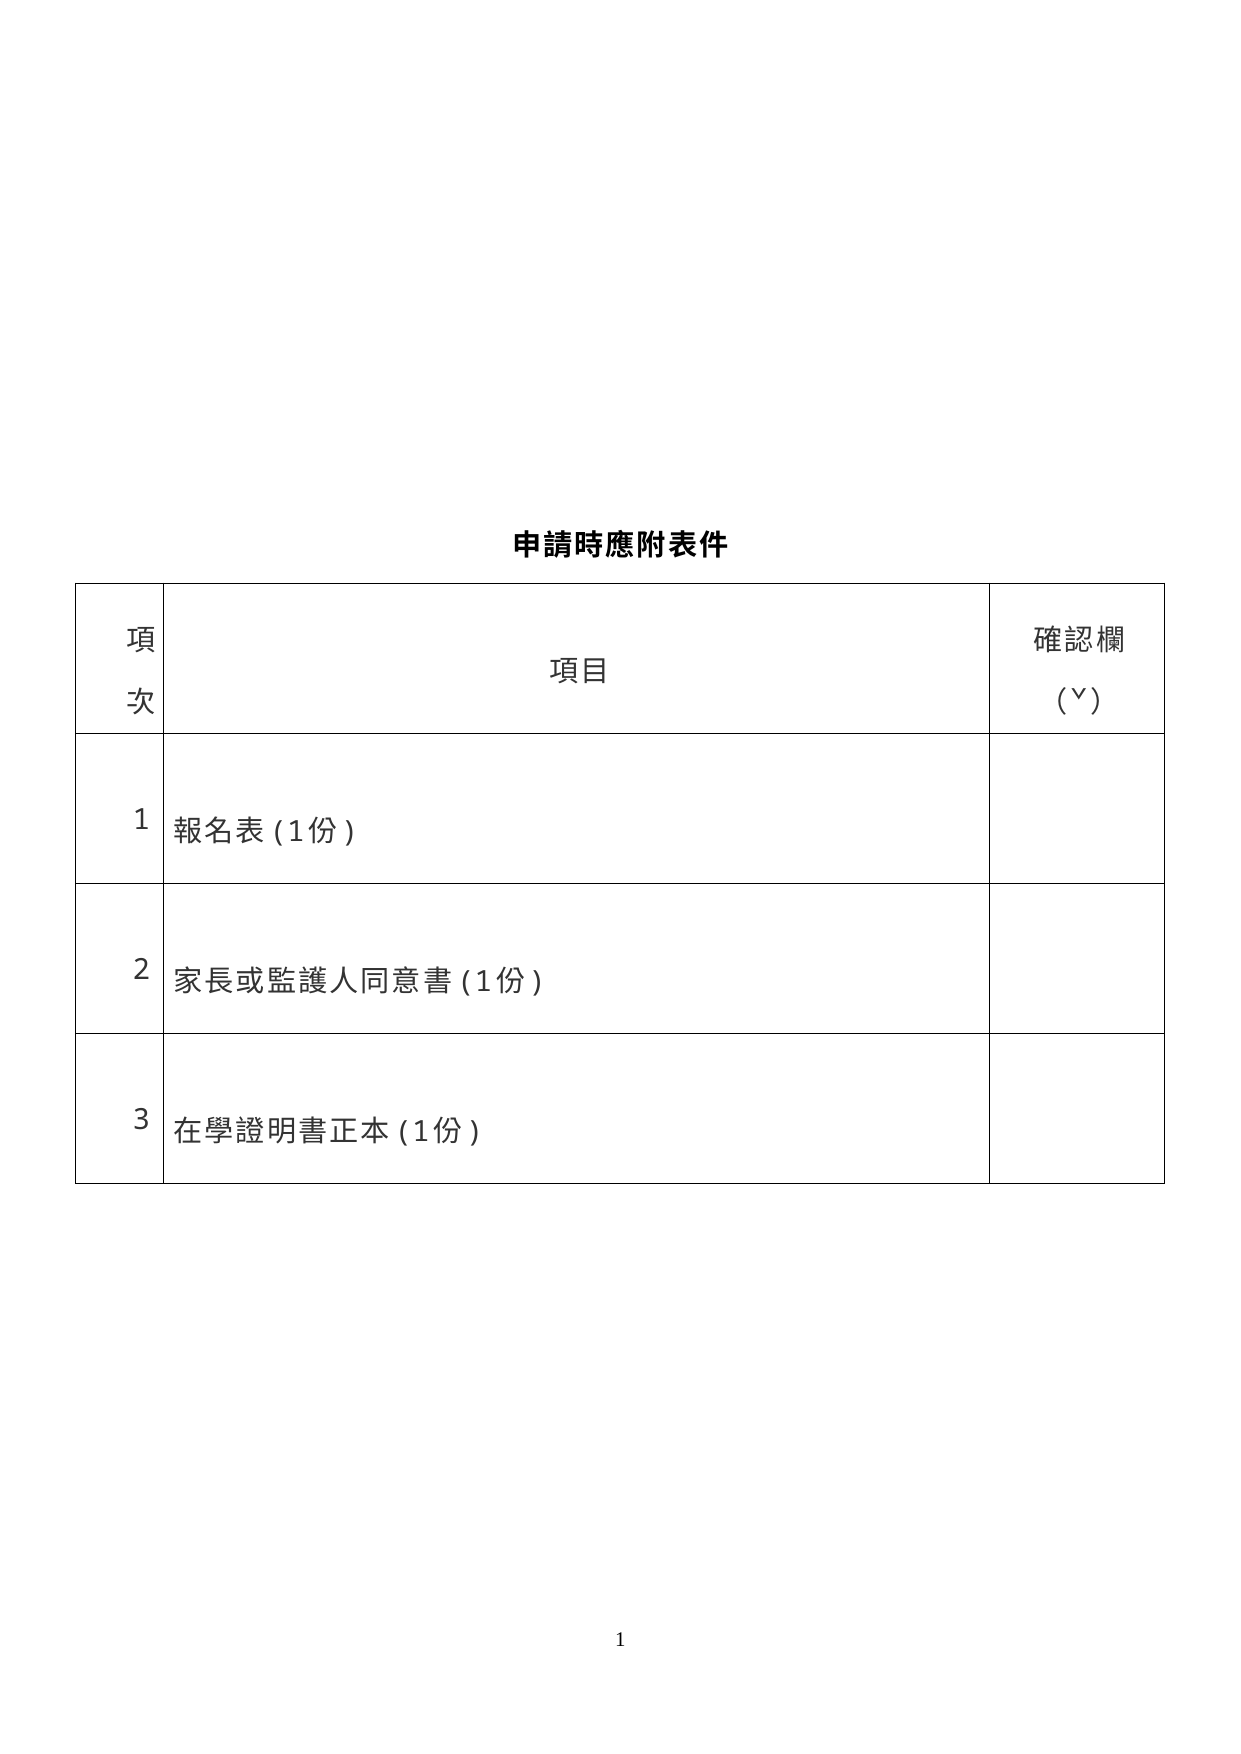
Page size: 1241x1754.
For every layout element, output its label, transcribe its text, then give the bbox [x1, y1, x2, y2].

table_cell 1 [76, 734, 163, 883]
table_cell [990, 734, 1164, 883]
table_header 項目 [164, 584, 989, 733]
table_cell [990, 884, 1164, 1033]
table_cell 報名表(1份) [164, 734, 989, 883]
table_cell 在學證明書正本(1份) [164, 1034, 989, 1183]
subtitle 申請時應附表件 [120, 501, 1120, 564]
table_cell 3 [76, 1034, 163, 1183]
table_cell 家長或監護人同意書(1份) [164, 884, 989, 1033]
table_header 確認欄（ˇ） [990, 584, 1164, 733]
table_header 項次 [76, 584, 163, 733]
table_cell [990, 1034, 1164, 1183]
table_cell 2 [76, 884, 163, 1033]
